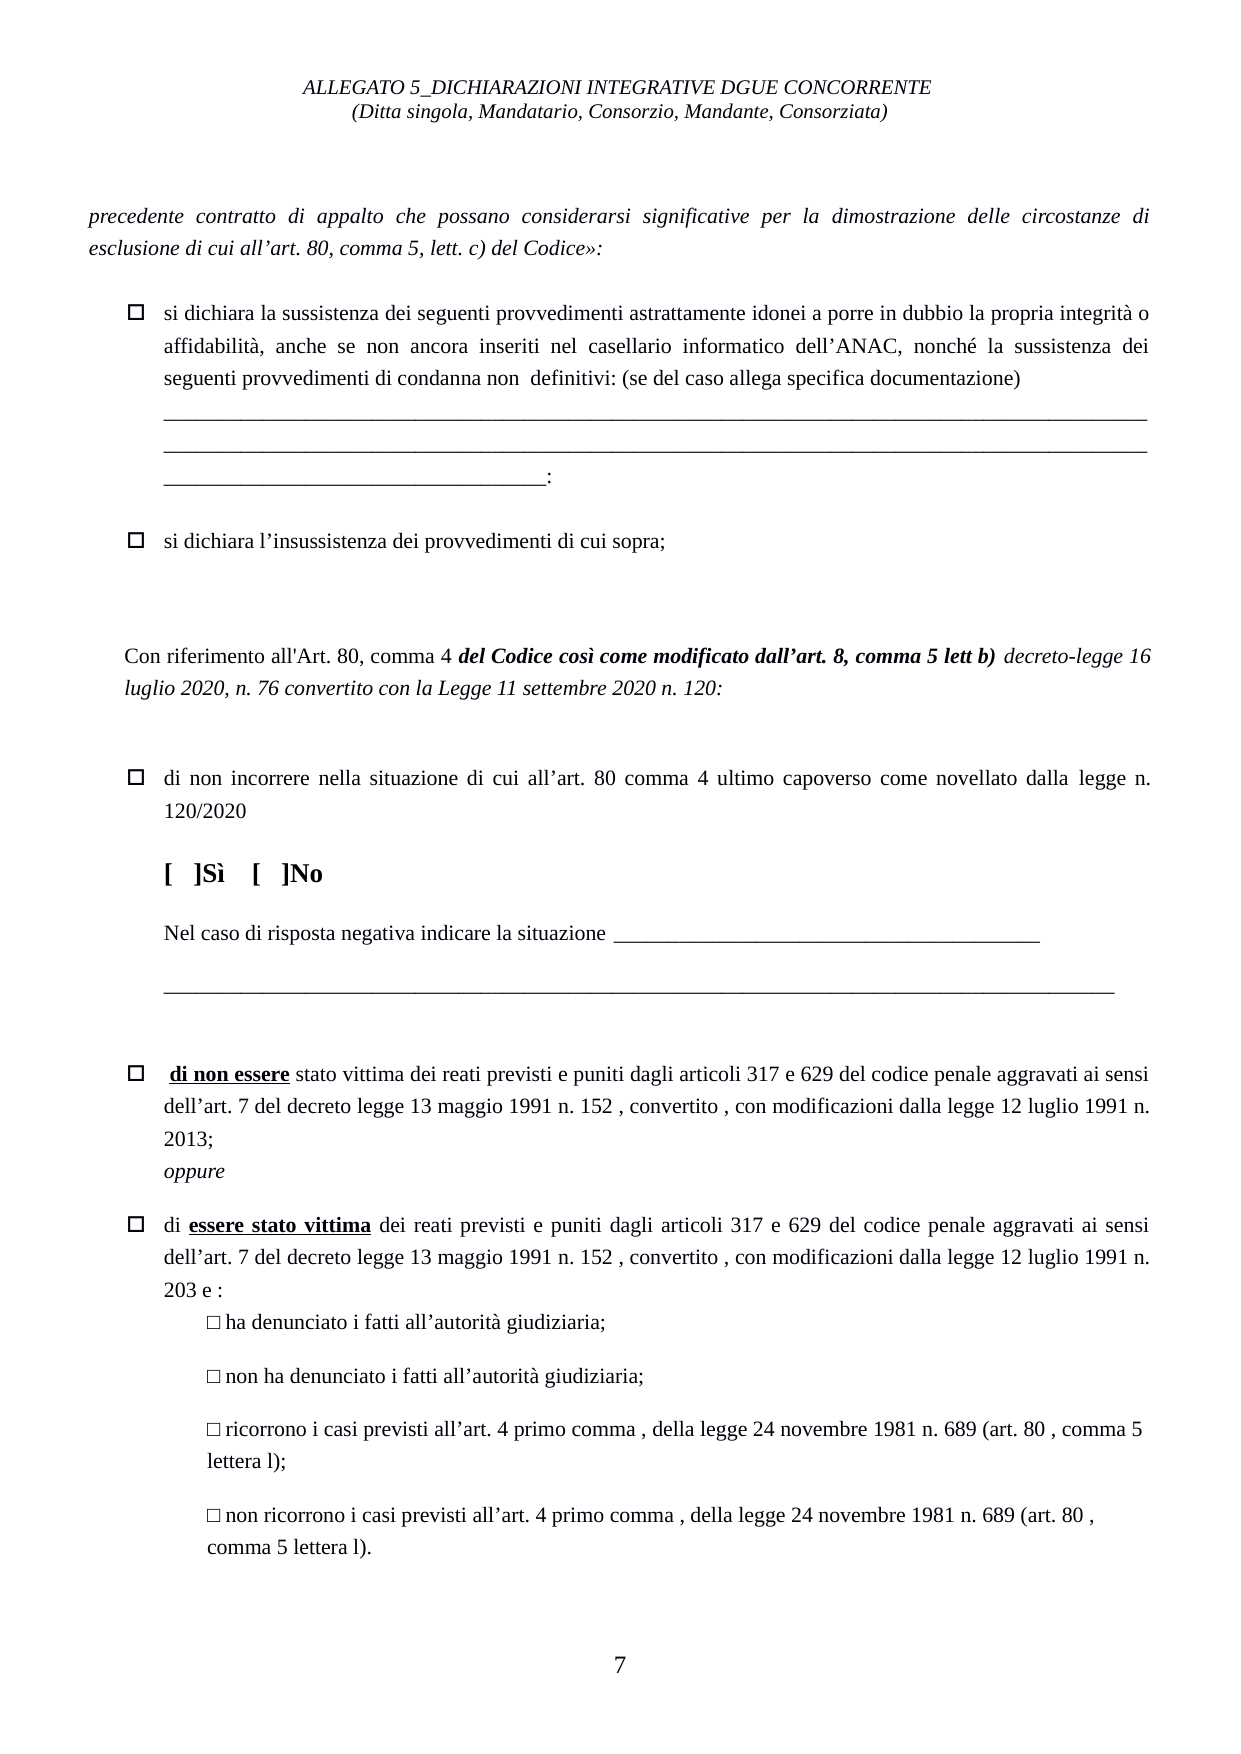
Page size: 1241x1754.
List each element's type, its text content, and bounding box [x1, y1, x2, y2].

list di non incorrere nella situazione di cui all’art. 80 comma 4 ultimo capoverso come novellato dalla legge n. 120/2020 [126, 758, 1151, 823]
list □ non ricorrono i casi previsti all’art. 4 primo comma , della legge 24 novembre 1981 n. 689 (art. 80 , comma 5 lettera l). [207, 1494, 1151, 1559]
list precedente contratto di appalto che possano considerarsi significative per la dimostrazione delle circostanze di esclusione di cui all’art. 80, comma 5, lett. c) del Codice»: [51, 195, 1151, 260]
list [ ]Sì [ ]No [126, 855, 1151, 888]
list □ non ha denunciato i fatti all’autorità giudiziaria; [207, 1355, 1151, 1388]
text _______________________________________________________________________________________ [89, 971, 1151, 996]
list oppure [126, 1151, 1151, 1184]
list si dichiara l’insussistenza dei provvedimenti di cui sopra; [126, 520, 1151, 553]
list si dichiara la sussistenza dei seguenti provvedimenti astrattamente idonei a porre in dubbio la propria integrità o affidabilità, anche se non ancora inseriti nel casellario informatico dell’ANAC, nonché la sussistenza dei seguenti provvedimenti di condanna non definitivi: (se del caso allega specifica documentazione) [126, 293, 1151, 390]
list □ ha denunciato i fatti all’autorità giudiziaria; [165, 1302, 1151, 1334]
list □ ricorrono i casi previsti all’art. 4 primo comma , della legge 24 novembre 1981 n. 689 (art. 80 , comma 5 lettera l); [207, 1409, 1151, 1474]
text Nel caso di risposta negativa indicare la situazione _______________________________________ [89, 920, 1151, 946]
list Con riferimento all'Art. 80, comma 4 del Codice così come modificato dall’art. 8, comma 5 lett b) decreto-legge 16 luglio 2020, n. 76 convertito con la Legge 11 settembre 2020 n. 120: [89, 635, 1151, 700]
list di essere stato vittima dei reati previsti e puniti dagli articoli 317 e 629 del codice penale aggravati ai sensi dell’art. 7 del decreto legge 13 maggio 1991 n. 152 , convertito , con modificazioni dalla legge 12 luglio 1991 n. 203 e : [126, 1204, 1151, 1302]
list di non essere stato vittima dei reati previsti e puniti dagli articoli 317 e 629 del codice penale aggravati ai sensi dell’art. 7 del decreto legge 13 maggio 1991 n. 152 , convertito , con modificazioni dalla legge 12 luglio 1991 n. 2013; [126, 1054, 1151, 1151]
list _______________________________________________________________________________________________________________________________________________________________________________________________________________________: [126, 390, 1151, 488]
